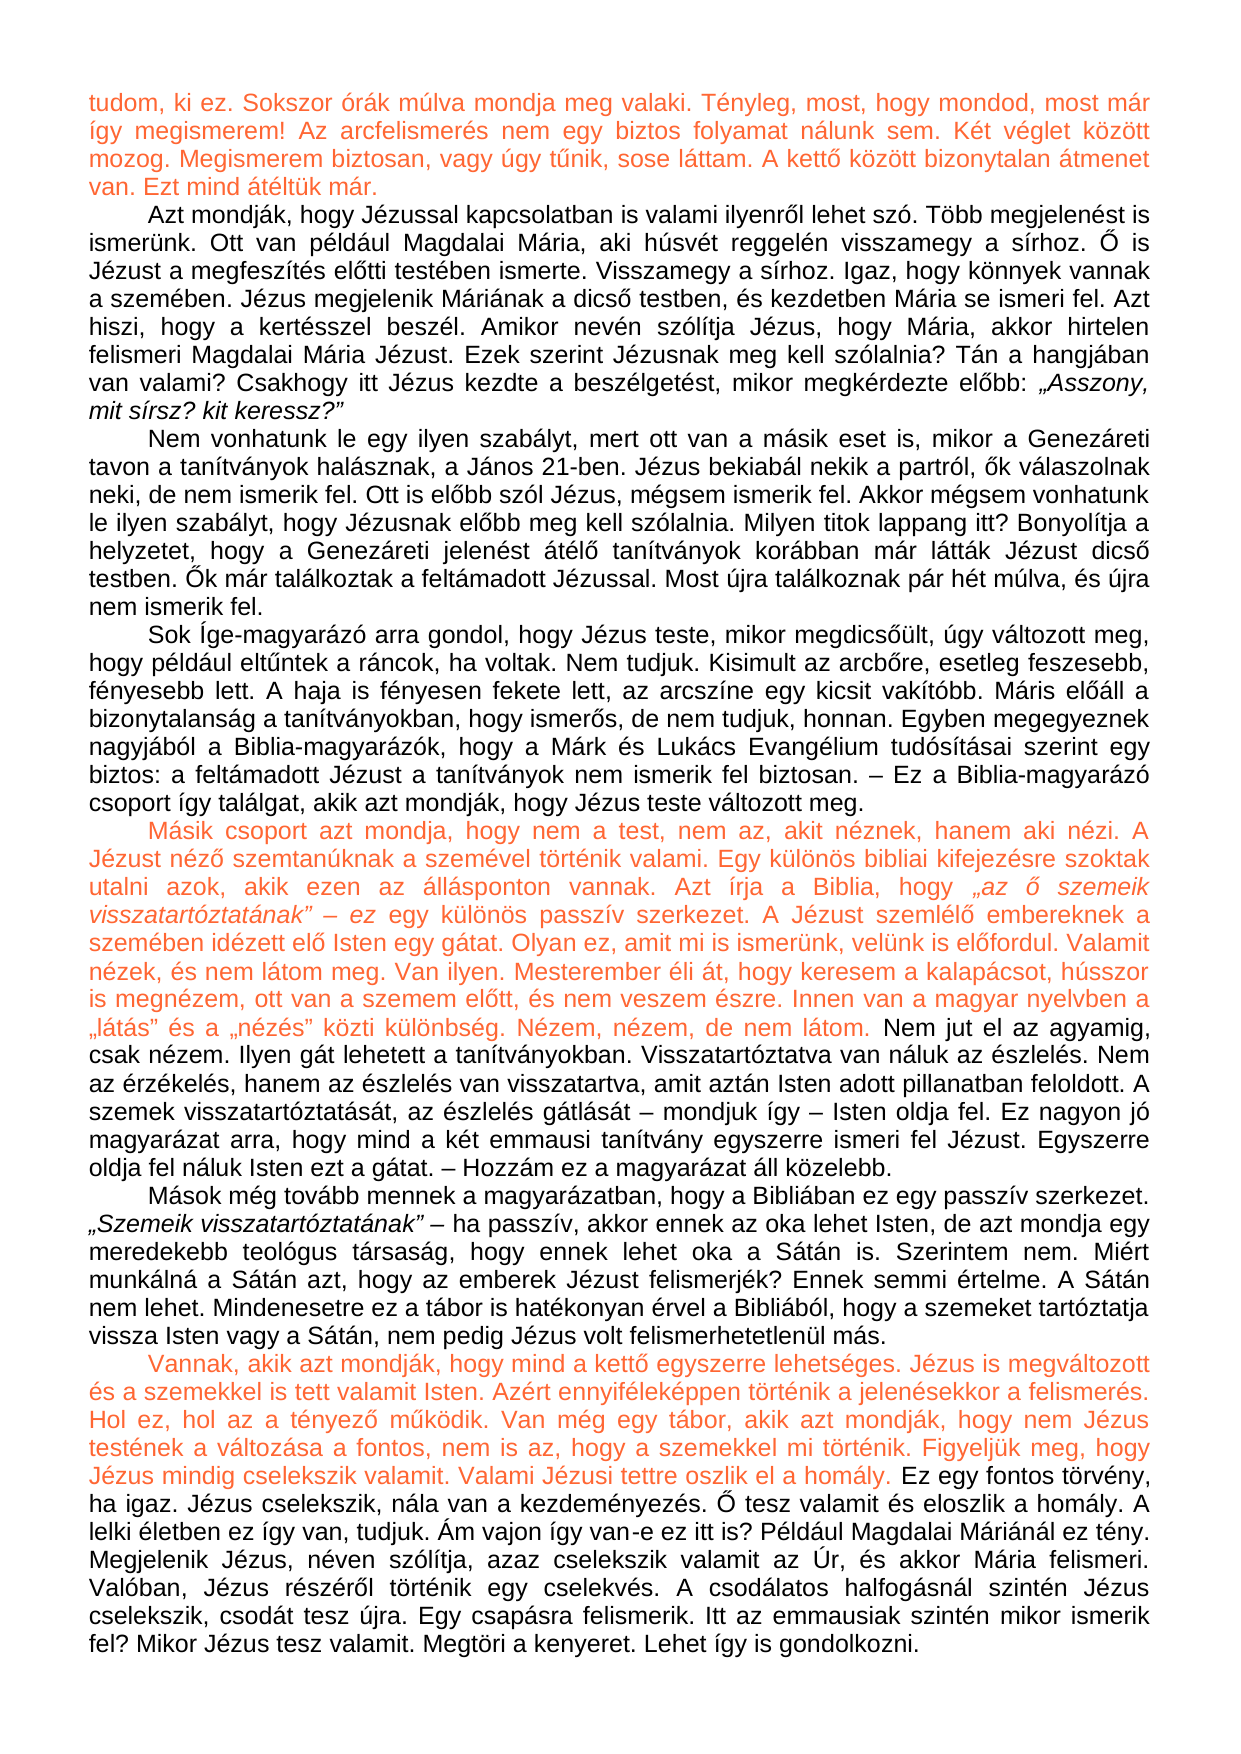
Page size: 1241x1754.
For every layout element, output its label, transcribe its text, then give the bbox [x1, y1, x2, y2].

text Nem vonhatunk le egy ilyen szabályt, mert ott van a másik eset is, mikor a Genezáreti tavon a tanítványok halásznak, a János 21-ben. Jézus bekiabál nekik a partról, ők válaszolnak neki, de nem ismerik fel. Ott is előbb szól Jézus, mégsem ismerik fel. Akkor mégsem vonhatunk le ilyen szabályt, hogy Jézusnak előbb meg kell szólalnia. Milyen titok lappang itt? Bonyolítja a helyzetet, hogy a Genezáreti jelenést átélő tanítványok korábban már látták Jézust dicső testben. Ők már találkoztak a feltámadott Jézussal. Most újra találkoznak pár hét múlva, és újra nem ismerik fel. [88, 425, 1152, 621]
text Másik csoport azt mondja, hogy nem a test, nem az, akit néznek, hanem aki nézi. A Jézust néző szemtanúknak a szemével történik valami. Egy különös bibliai kifejezésre szoktak utalni azok, akik ezen az állásponton vannak. Azt írja a Biblia, hogy „az ő szemeik visszatartóztatának” – ez egy különös passzív szerkezet. A Jézust szemlélő embereknek a szemében idézett elő Isten egy gátat. Olyan ez, amit mi is ismerünk, velünk is előfordul. Valamit nézek, és nem látom meg. Van ilyen. Mesterember éli át, hogy keresem a kalapácsot, hússzor is megnézem, ott van a szemem előtt, és nem veszem észre. Innen van a magyar nyelvben a „látás” és a „nézés” közti különbség. Nézem, nézem, de nem látom. Nem jut el az agyamig, csak nézem. Ilyen gát lehetett a tanítványokban. Visszatartóztatva van náluk az észlelés. Nem az érzékelés, hanem az észlelés van visszatartva, amit aztán Isten adott pillanatban feloldott. A szemek visszatartóztatását, az észlelés gátlását – mondjuk így – Isten oldja fel. Ez nagyon jó magyarázat arra, hogy mind a két emmausi tanítvány egyszerre ismeri fel Jézust. Egyszerre oldja fel náluk Isten ezt a gátat. – Hozzám ez a magyarázat áll közelebb. [88, 817, 1152, 1181]
text Mások még tovább mennek a magyarázatban, hogy a Bibliában ez egy passzív szerkezet. „Szemeik visszatartóztatának” – ha passzív, akkor ennek az oka lehet Isten, de azt mondja egy meredekebb teológus társaság, hogy ennek lehet oka a Sátán is. Szerintem nem. Miért munkálná a Sátán azt, hogy az emberek Jézust felismerjék? Ennek semmi értelme. A Sátán nem lehet. Mindenesetre ez a tábor is hatékonyan érvel a Bibliából, hogy a szemeket tartóztatja vissza Isten vagy a Sátán, nem pedig Jézus volt felismerhetetlenül más. [88, 1181, 1152, 1349]
text Azt mondják, hogy Jézussal kapcsolatban is valami ilyenről lehet szó. Több megjelenést is ismerünk. Ott van például Magdalai Mária, aki húsvét reggelén visszamegy a sírhoz. Ő is Jézust a megfeszítés előtti testében ismerte. Visszamegy a sírhoz. Igaz, hogy könnyek vannak a szemében. Jézus megjelenik Máriának a dicső testben, és kezdetben Mária se ismeri fel. Azt hiszi, hogy a kertésszel beszél. Amikor nevén szólítja Jézus, hogy Mária, akkor hirtelen felismeri Magdalai Mária Jézust. Ezek szerint Jézusnak meg kell szólalnia? Tán a hangjában van valami? Csakhogy itt Jézus kezdte a beszélgetést, mikor megkérdezte előbb: „Asszony, mit sírsz? kit keressz?” [88, 201, 1152, 425]
text tudom, ki ez. Sokszor órák múlva mondja meg valaki. Tényleg, most, hogy mondod, most már így megismerem! Az arcfelismerés nem egy biztos folyamat nálunk sem. Két véglet között mozog. Megismerem biztosan, vagy úgy tűnik, sose láttam. A kettő között bizonytalan átmenet van. Ezt mind átéltük már. [88, 88, 1152, 201]
text Sok Íge-magyarázó arra gondol, hogy Jézus teste, mikor megdicsőült, úgy változott meg, hogy például eltűntek a ráncok, ha voltak. Nem tudjuk. Kisimult az arcbőre, esetleg feszesebb, fényesebb lett. A haja is fényesen fekete lett, az arcszíne egy kicsit vakítóbb. Máris előáll a bizonytalanság a tanítványokban, hogy ismerős, de nem tudjuk, honnan. Egyben megegyeznek nagyjából a Biblia-magyarázók, hogy a Márk és Lukács Evangélium tudósításai szerint egy biztos: a feltámadott Jézust a tanítványok nem ismerik fel biztosan. – Ez a Biblia-magyarázó csoport így találgat, akik azt mondják, hogy Jézus teste változott meg. [88, 621, 1152, 817]
text Vannak, akik azt mondják, hogy mind a kettő egyszerre lehetséges. Jézus is megváltozott és a szemekkel is tett valamit Isten. Azért ennyiféleképpen történik a jelenésekkor a felismerés. Hol ez, hol az a tényező működik. Van még egy tábor, akik azt mondják, hogy nem Jézus testének a változása a fontos, nem is az, hogy a szemekkel mi történik. Figyeljük meg, hogy Jézus mindig cselekszik valamit. Valami Jézusi tettre oszlik el a homály. Ez egy fontos törvény, ha igaz. Jézus cselekszik, nála van a kezdeményezés. Ő tesz valamit és eloszlik a homály. A lelki életben ez így van, tudjuk. Ám vajon így van‑e ez itt is? Például Magdalai Máriánál ez tény. Megjelenik Jézus, néven szólítja, azaz cselekszik valamit az Úr, és akkor Mária felismeri. Valóban, Jézus részéről történik egy cselekvés. A csodálatos halfogásnál szintén Jézus cselekszik, csodát tesz újra. Egy csapásra felismerik. Itt az emmausiak szintén mikor ismerik fel? Mikor Jézus tesz valamit. Megtöri a kenyeret. Lehet így is gondolkozni. [88, 1349, 1152, 1658]
